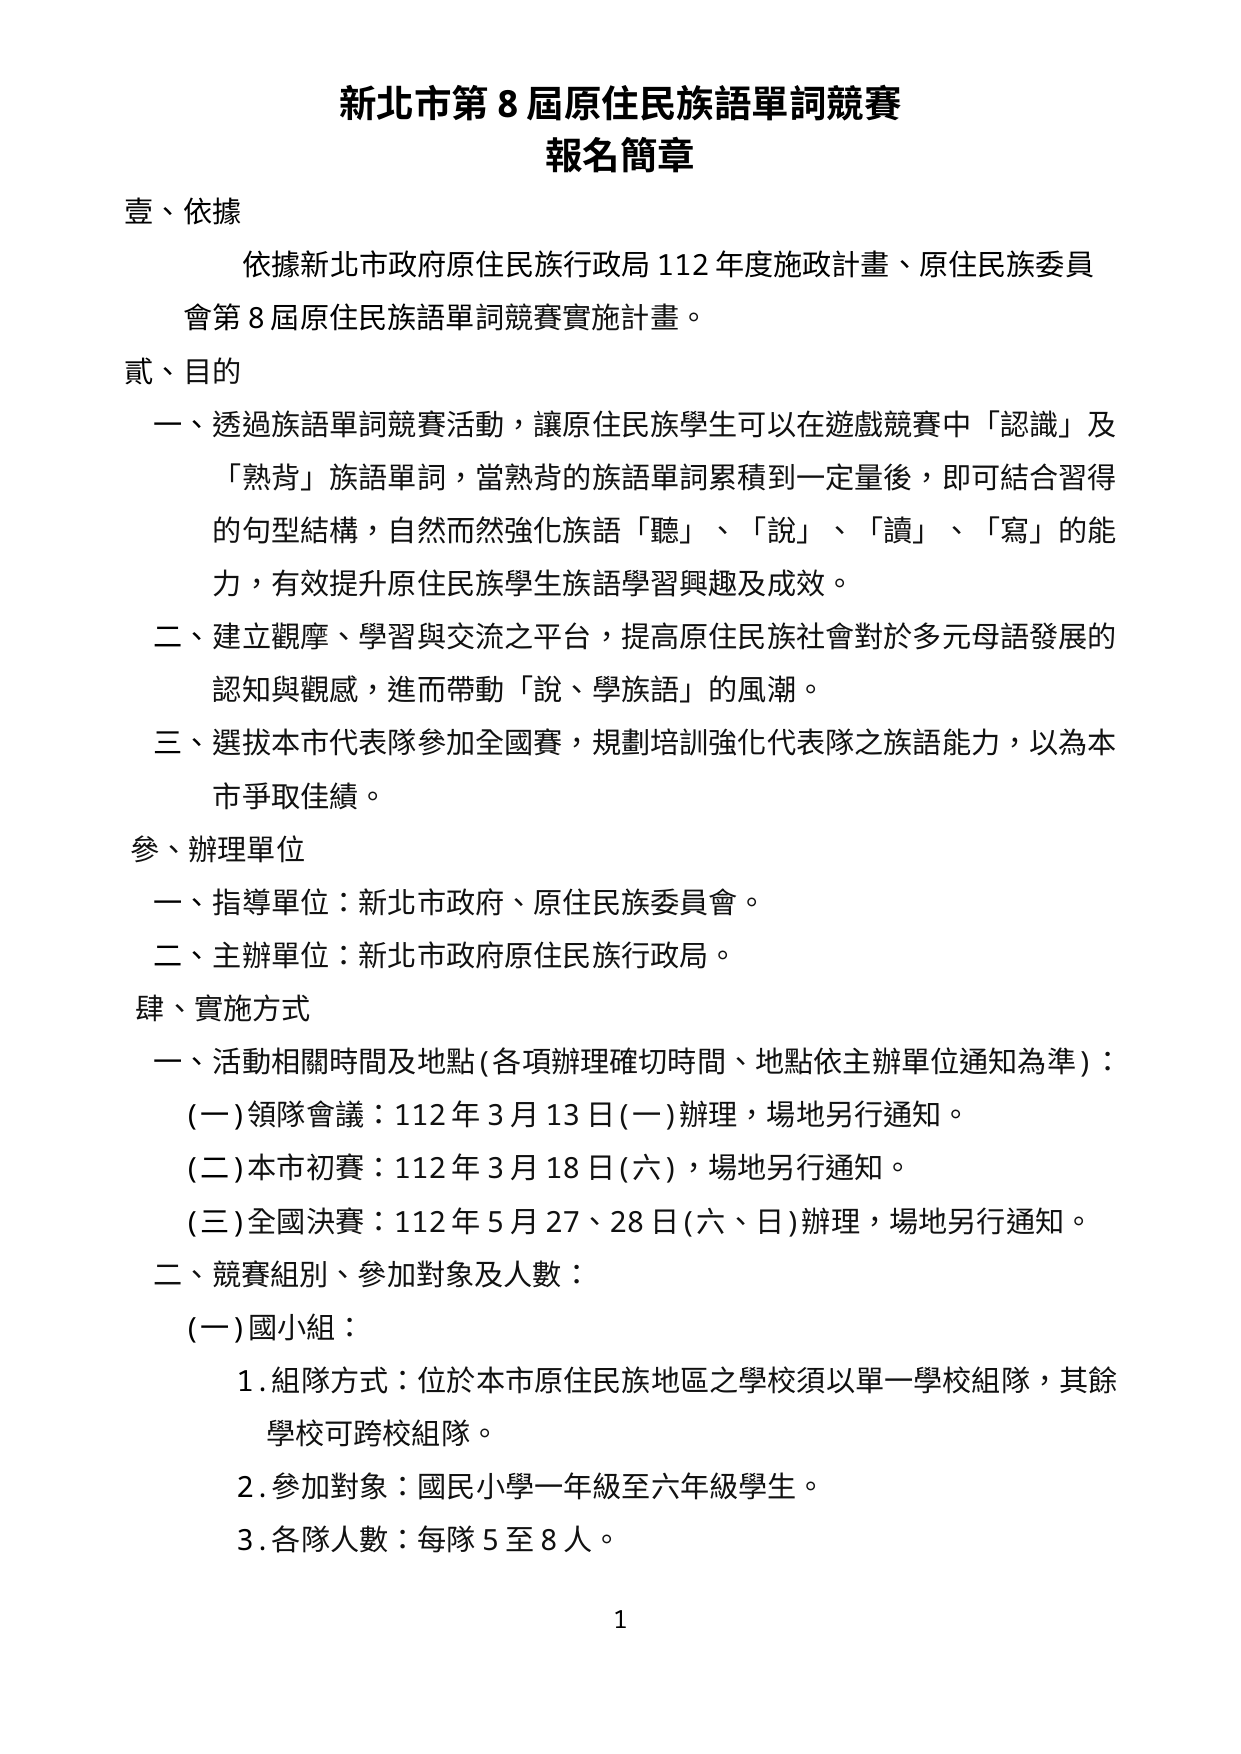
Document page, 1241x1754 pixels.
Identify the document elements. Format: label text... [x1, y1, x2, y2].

list 本市初賽：112年3月18日(六)，場地另行通知。 [183, 1136, 1122, 1189]
list 二、競賽組別、參加對象及人數： [153, 1243, 1122, 1296]
list 參、辦理單位 [130, 818, 1122, 871]
list 主辦單位：新北市政府原住民族行政局。 [153, 924, 1122, 977]
text 報名簡章 [118, 128, 1122, 180]
list 建立觀摩、學習與交流之平台，提高原住民族社會對於多元母語發展的認知與觀感，進而帶動「說、學族語」的風潮。 [153, 605, 1122, 711]
text 依據新北市政府原住民族行政局112年度施政計畫、原住民族委員會第8屆原住民族語單詞競賽實施計畫。 [183, 233, 1122, 339]
list 全國決賽：112年5月27、28日(六、日)辦理，場地另行通知。 [183, 1189, 1122, 1243]
list 選拔本市代表隊參加全國賽，規劃培訓強化代表隊之族語能力，以為本市爭取佳績。 [153, 711, 1122, 818]
list 肆、實施方式 [118, 977, 1122, 1030]
list 活動相關時間及地點(各項辦理確切時間、地點依主辦單位通知為準)： [153, 1030, 1122, 1083]
text 新北市第8屆原住民族語單詞競賽 [118, 75, 1122, 128]
list 依據 [124, 180, 1122, 233]
list 國小組： [183, 1296, 1122, 1349]
list 組隊方式：位於本市原住民族地區之學校須以單一學校組隊，其餘學校可跨校組隊。 [236, 1349, 1122, 1455]
list 指導單位：新北市政府、原住民族委員會。 [153, 871, 1122, 924]
list 目的 [124, 339, 1122, 393]
list 參加對象：國民小學一年級至六年級學生。 [236, 1455, 1122, 1508]
list 透過族語單詞競賽活動，讓原住民族學生可以在遊戲競賽中「認識」及「熟背」族語單詞，當熟背的族語單詞累積到一定量後，即可結合習得的句型結構，自然而然強化族語「聽」、「說」、「讀」、「寫」的能力，有效提升原住民族學生族語學習興趣及成效。 [153, 393, 1122, 605]
list 領隊會議：112年3月13日(一)辦理，場地另行通知。 [183, 1083, 1122, 1136]
list 各隊人數：每隊5至8人。 [236, 1508, 1122, 1561]
